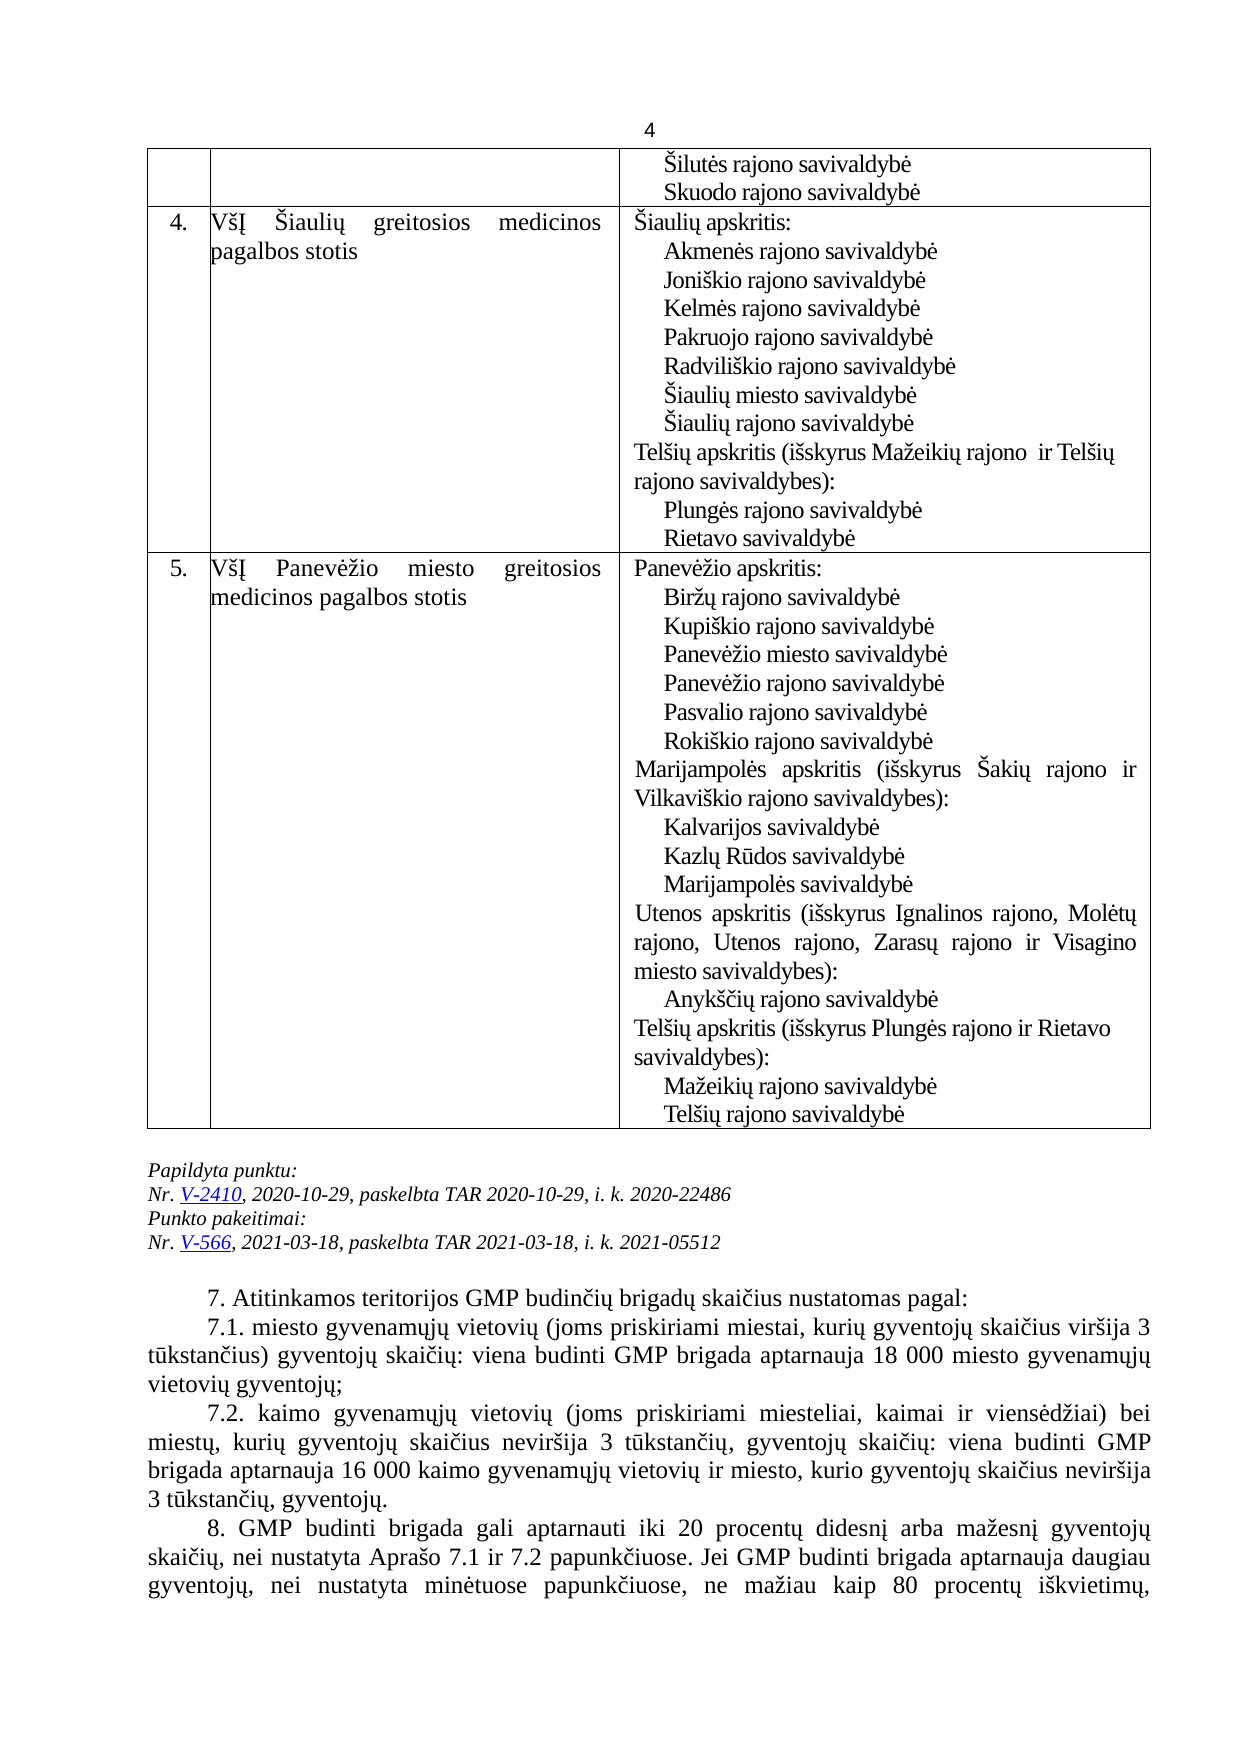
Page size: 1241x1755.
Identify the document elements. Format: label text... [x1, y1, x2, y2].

table_cell Panevėžio apskritis: Biržų rajono savivaldybė Kupiškio rajono savivaldybė Panevėžio miesto savivaldybė Panevėžio rajono savivaldybė Pasvalio rajono savivaldybė Rokiškio rajono savivaldybė Marijampolės apskritis (išskyrus Šakių rajono ir Vilkaviškio rajono savivaldybes): Kalvarijos savivaldybė Kazlų Rūdos savivaldybė Marijampolės savivaldybė Utenos apskritis (išskyrus Ignalinos rajono, Molėtų rajono, Utenos rajono, Zarasų rajono ir Visagino miesto savivaldybes): Anykščių rajono savivaldybė Telšių apskritis (išskyrus Plungės rajono ir Rietavo savivaldybes): Mažeikių rajono savivaldybė Telšių rajono savivaldybė [620, 553, 1150, 1128]
table_cell Šilutės rajono savivaldybė Skuodo rajono savivaldybė [620, 149, 1150, 206]
table_cell [148, 149, 210, 206]
text 7.2. kaimo gyvenamųjų vietovių (joms priskiriami miesteliai, kaimai ir viensėdžiai) bei miestų, kurių gyventojų skaičius neviršija 3 tūkstančių, gyventojų skaičių: viena budinti GMP brigada aptarnauja 16 000 kaimo gyvenamųjų vietovių ir miesto, kurio gyventojų skaičius neviršija 3 tūkstančių, gyventojų. [148, 1398, 1152, 1513]
table_cell Šiaulių apskritis: Akmenės rajono savivaldybė Joniškio rajono savivaldybė Kelmės rajono savivaldybė Pakruojo rajono savivaldybė Radviliškio rajono savivaldybė Šiaulių miesto savivaldybė Šiaulių rajono savivaldybė Telšių apskritis (išskyrus Mažeikių rajono ir Telšių rajono savivaldybes): Plungės rajono savivaldybė Rietavo savivaldybė [620, 207, 1150, 552]
text 7. Atitinkamos teritorijos GMP budinčių brigadų skaičius nustatomas pagal: [148, 1283, 1152, 1312]
text Nr. V-566, 2021-03-18, paskelbta TAR 2021-03-18, i. k. 2021-05512 [148, 1230, 1152, 1254]
text Papildyta punktu: [148, 1158, 1152, 1182]
table_cell 5. [148, 553, 210, 1128]
text Punkto pakeitimai: [148, 1206, 1152, 1230]
table_cell VšĮ Šiaulių greitosios medicinos pagalbos stotis [211, 207, 619, 552]
table_cell 4. [148, 207, 210, 552]
text 8. GMP budinti brigada gali aptarnauti iki 20 procentų didesnį arba mažesnį gyventojų skaičių, nei nustatyta Aprašo 7.1 ir 7.2 papunkčiuose. Jei GMP budinti brigada aptarnauja daugiau gyventojų, nei nustatyta minėtuose papunkčiuose, ne mažiau kaip 80 procentų iškvietimų, [148, 1513, 1152, 1599]
text 7.1. miesto gyvenamųjų vietovių (joms priskiriami miestai, kurių gyventojų skaičius viršija 3 tūkstančius) gyventojų skaičių: viena budinti GMP brigada aptarnauja 18 000 miesto gyvenamųjų vietovių gyventojų; [148, 1312, 1152, 1398]
text Nr. V-2410, 2020-10-29, paskelbta TAR 2020-10-29, i. k. 2020-22486 [148, 1182, 1152, 1206]
table_cell [211, 149, 619, 206]
table_cell VšĮ Panevėžio miesto greitosios medicinos pagalbos stotis [211, 553, 619, 1128]
